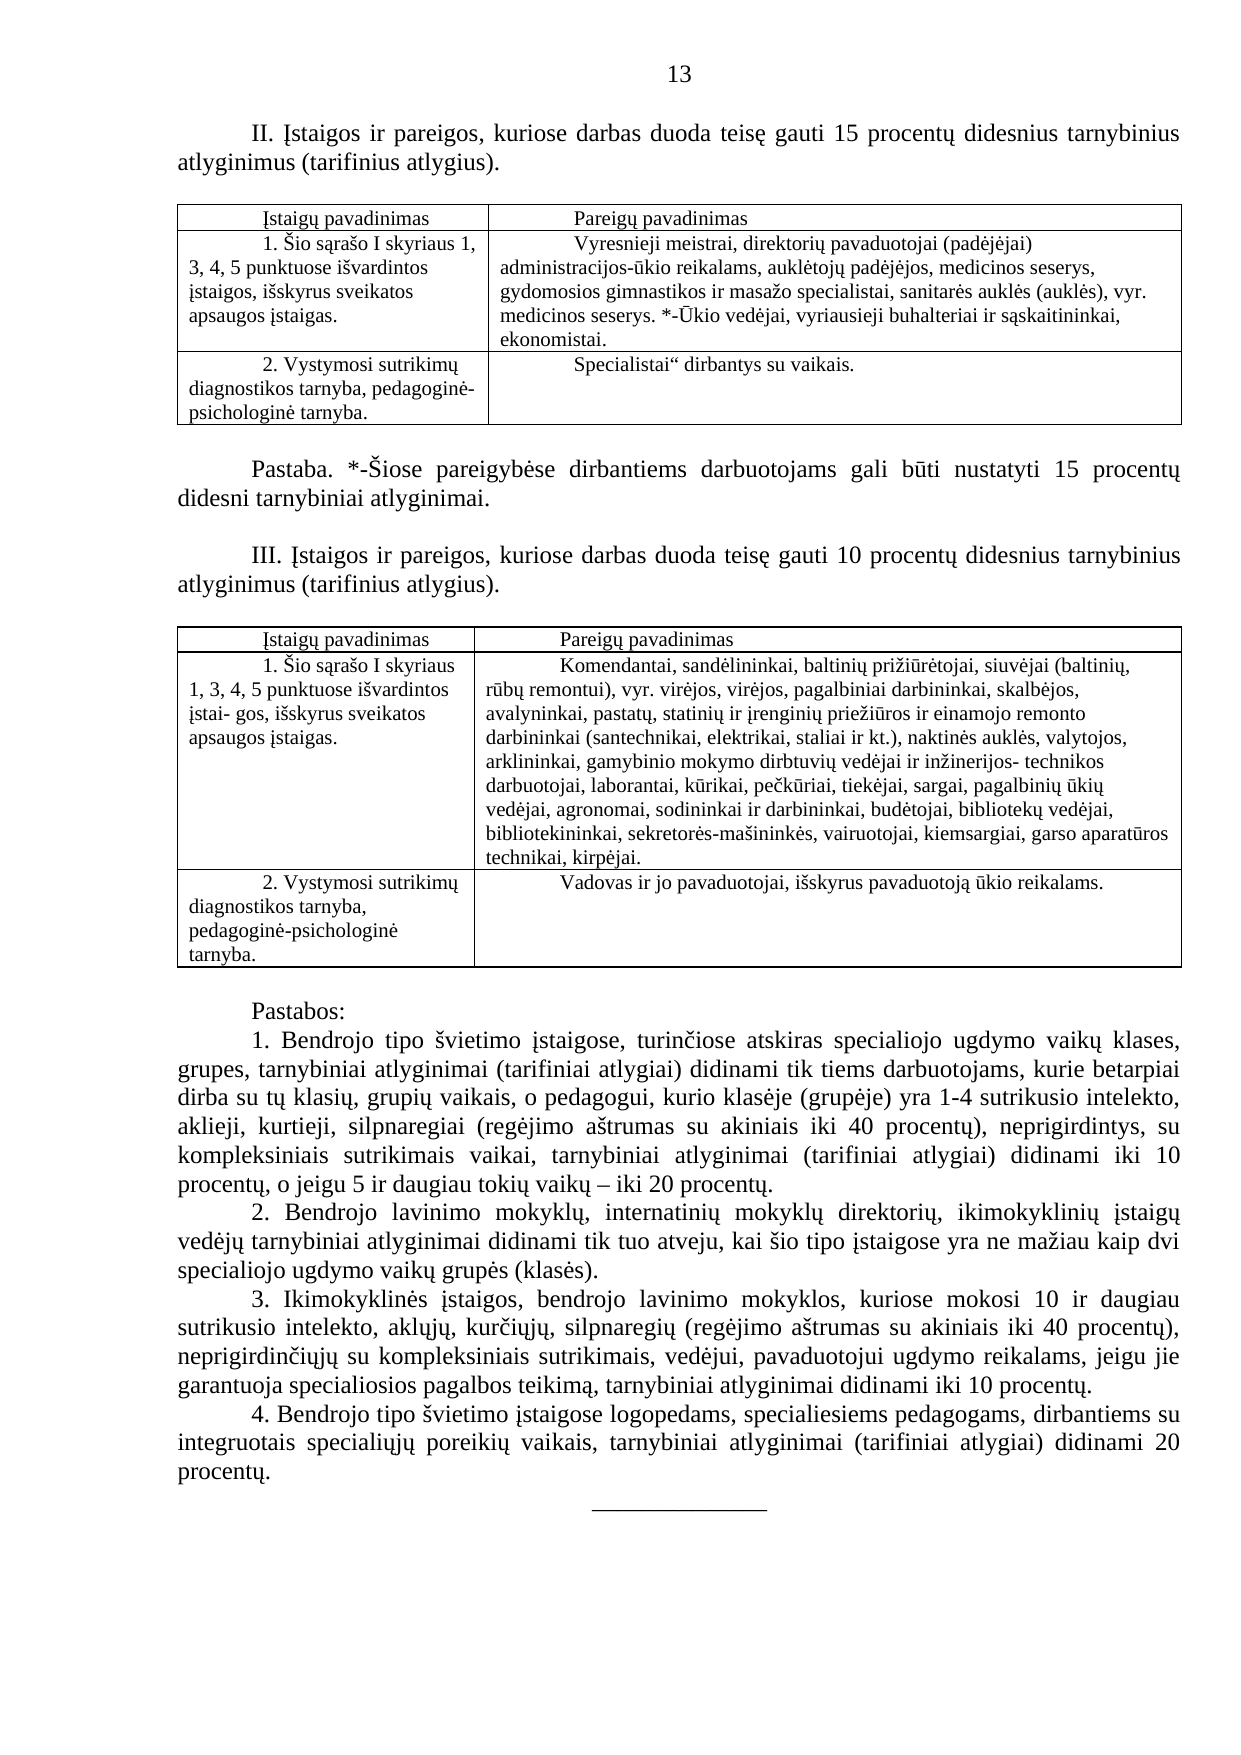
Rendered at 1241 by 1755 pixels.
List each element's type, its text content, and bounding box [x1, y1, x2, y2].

table_cell 2. Vystymosi sutrikimų diagnostikos tarnyba, pedagoginė-psichologinė tarnyba. [178, 352, 488, 424]
text ______________ [177, 1485, 1181, 1514]
text Pastabos: [177, 996, 1181, 1025]
table_cell Specialistai“ dirbantys su vaikais. [489, 352, 1181, 424]
table_cell Vyresnieji meistrai, direktorių pavaduotojai (padėjėjai) administracijos-ūkio reikalams, auklėtojų padėjėjos, medicinos seserys, gydomosios gimnastikos ir masažo specialistai, sanitarės auklės (auklės), vyr. medicinos seserys. *-Ūkio vedėjai, vyriausieji buhalteriai ir sąskaitininkai, ekonomistai. [489, 231, 1181, 351]
text 2. Bendrojo lavinimo mokyklų, internatinių mokyklų direktorių, ikimokyklinių įstaigų vedėjų tarnybiniai atlyginimai didinami tik tuo atveju, kai šio tipo įstaigose yra ne mažiau kaip dvi specialiojo ugdymo vaikų grupės (klasės). [177, 1197, 1181, 1284]
table_cell 1. Šio sąrašo I skyriaus 1, 3, 4, 5 punktuose išvardintos įstaigos, išskyrus sveikatos apsaugos įstaigas. [178, 231, 488, 351]
table_cell 2. Vystymosi sutrikimų diagnostikos tarnyba, pedagoginė-psichologinė tarnyba. [178, 870, 474, 966]
table_header Pareigų pavadinimas [475, 628, 1181, 651]
text III. Įstaigos ir pareigos, kuriose darbas duoda teisę gauti 10 procentų didesnius tarnybinius atlyginimus (tarifinius atlygius). [177, 540, 1181, 598]
text Pastaba. *-Šiose pareigybėse dirbantiems darbuotojams gali būti nustatyti 15 procentų didesni tarnybiniai atlyginimai. [177, 454, 1181, 511]
text 1. Bendrojo tipo švietimo įstaigose, turinčiose atskiras specialiojo ugdymo vaikų klases, grupes, tarnybiniai atlyginimai (tarifiniai atlygiai) didinami tik tiems darbuotojams, kurie betarpiai dirba su tų klasių, grupių vaikais, o pedagogui, kurio klasėje (grupėje) yra 1-4 sutrikusio intelekto, aklieji, kurtieji, silpnaregiai (regėjimo aštrumas su akiniais iki 40 procentų), neprigirdintys, su kompleksiniais sutrikimais vaikai, tarnybiniai atlyginimai (tarifiniai atlygiai) didinami iki 10 procentų, o jeigu 5 ir daugiau tokių vaikų – iki 20 procentų. [177, 1025, 1181, 1197]
table_cell Vadovas ir jo pavaduotojai, išskyrus pavaduotoją ūkio reikalams. [475, 870, 1181, 966]
table_cell Komendantai, sandėlininkai, baltinių prižiūrėtojai, siuvėjai (baltinių, rūbų remontui), vyr. virėjos, virėjos, pagalbiniai darbininkai, skalbėjos, avalyninkai, pastatų, statinių ir įrenginių priežiūros ir einamojo remonto darbininkai (santechnikai, elektrikai, staliai ir kt.), naktinės auklės, valytojos, arklininkai, gamybinio mokymo dirbtuvių vedėjai ir inžinerijos- technikos darbuotojai, laborantai, kūrikai, pečkūriai, tiekėjai, sargai, pagalbinių ūkių vedėjai, agronomai, sodininkai ir darbininkai, budėtojai, bibliotekų vedėjai, bibliotekininkai, sekretorės-mašininkės, vairuotojai, kiemsargiai, garso aparatūros technikai, kirpėjai. [475, 653, 1181, 869]
table_cell 1. Šio sąrašo I skyriaus 1, 3, 4, 5 punktuose išvardintos įstai- gos, išskyrus sveikatos apsaugos įstaigas. [178, 653, 474, 869]
text II. Įstaigos ir pareigos, kuriose darbas duoda teisę gauti 15 procentų didesnius tarnybinius atlyginimus (tarifinius atlygius). [177, 118, 1181, 176]
table_header Įstaigų pavadinimas [178, 205, 488, 229]
text 3. Ikimokyklinės įstaigos, bendrojo lavinimo mokyklos, kuriose mokosi 10 ir daugiau sutrikusio intelekto, aklųjų, kurčiųjų, silpnaregių (regėjimo aštrumas su akiniais iki 40 procentų), neprigirdinčiųjų su kompleksiniais sutrikimais, vedėjui, pavaduotojui ugdymo reikalams, jeigu jie garantuoja specialiosios pagalbos teikimą, tarnybiniai atlyginimai didinami iki 10 procentų. [177, 1284, 1181, 1399]
table_header Įstaigų pavadinimas [178, 628, 474, 651]
text 4. Bendrojo tipo švietimo įstaigose logopedams, specialiesiems pedagogams, dirbantiems su integruotais specialiųjų poreikių vaikais, tarnybiniai atlyginimai (tarifiniai atlygiai) didinami 20 procentų. [177, 1399, 1181, 1485]
table_header Pareigų pavadinimas [489, 205, 1181, 229]
